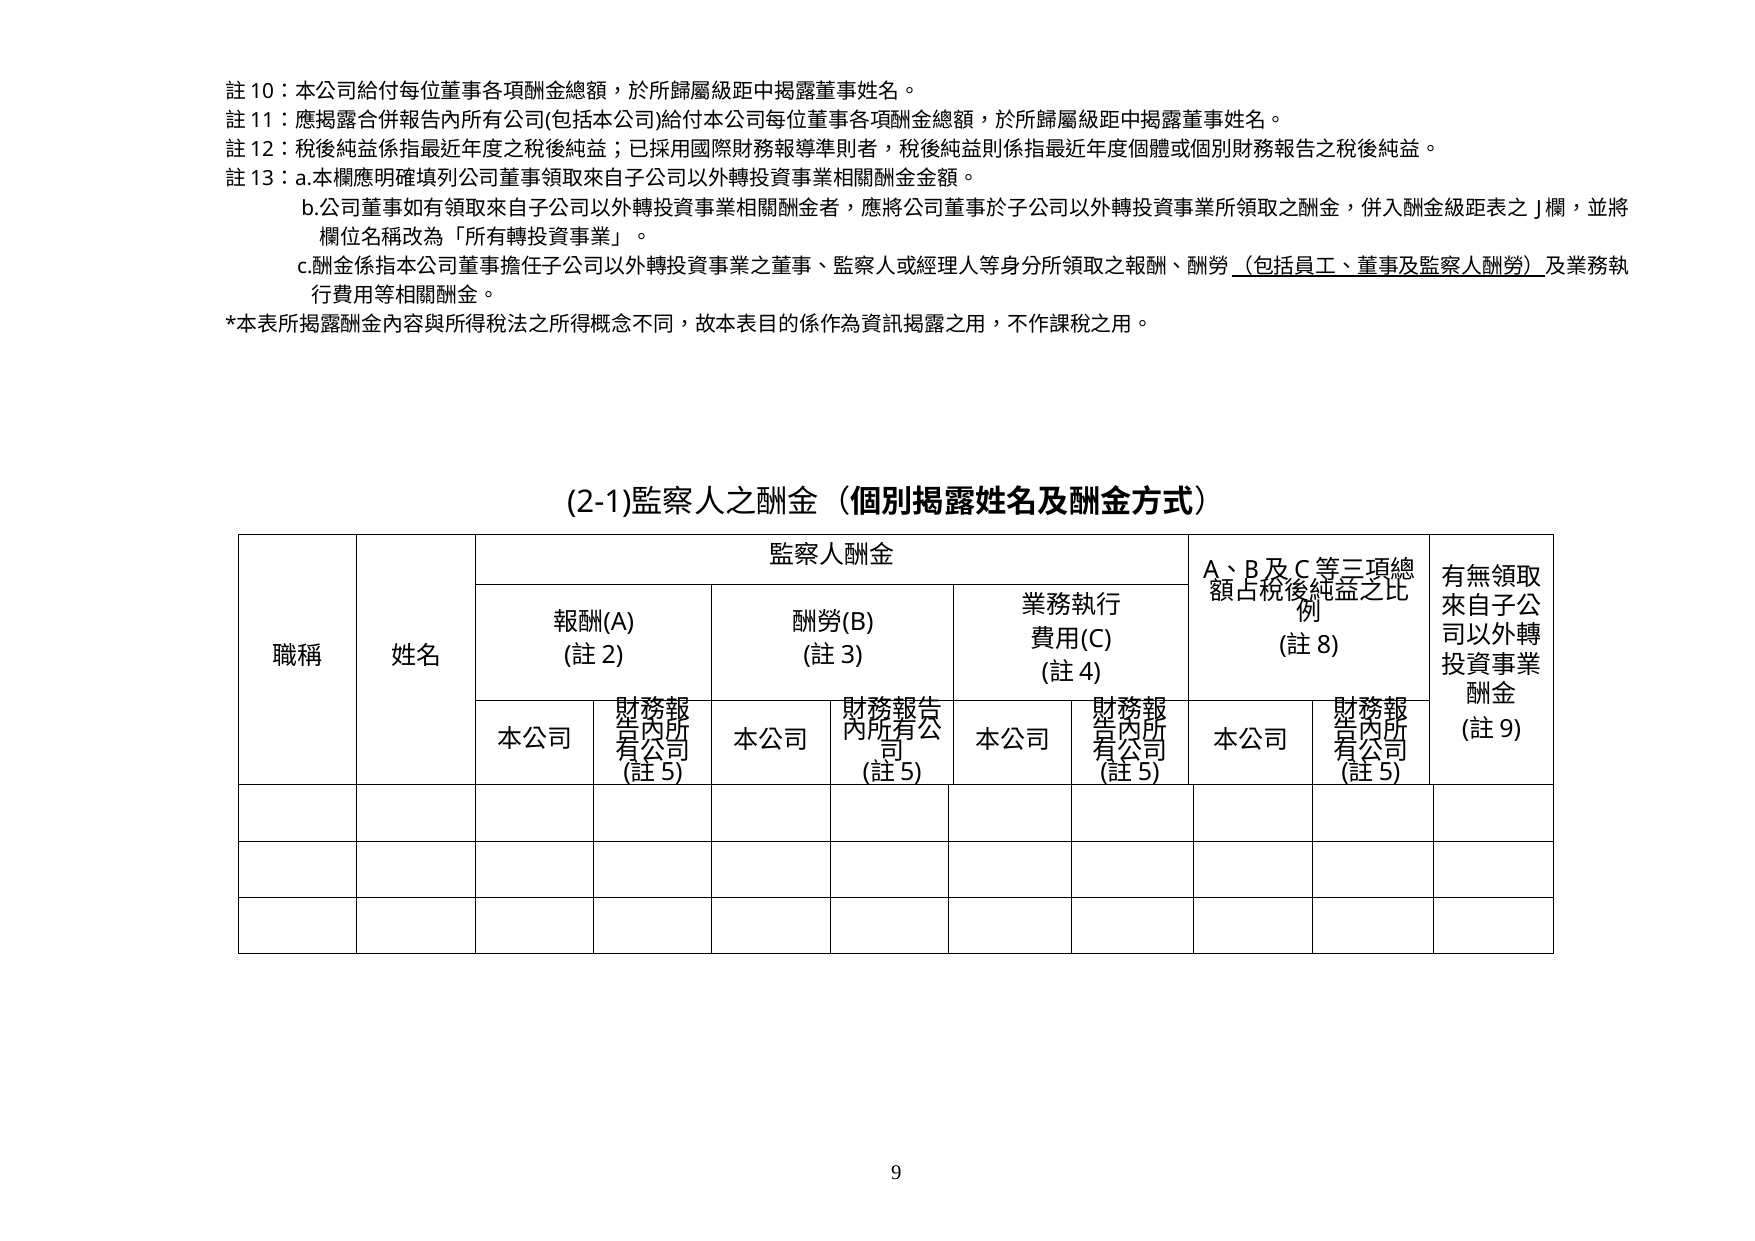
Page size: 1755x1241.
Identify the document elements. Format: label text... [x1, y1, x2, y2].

table_cell [594, 898, 711, 953]
table_cell [1313, 842, 1433, 897]
table_cell 財務報告內所有公司 (註5) [594, 701, 711, 784]
table_header 姓名 [357, 535, 475, 784]
table_cell 本公司 [476, 701, 593, 784]
table_header A、B及C等三項總額占稅後純益之比例 (註8) [1189, 535, 1429, 700]
table_cell [1072, 785, 1193, 841]
text 註11：應揭露合併報告內所有公司(包括本公司)給付本公司每位董事各項酬金總額，於所歸屬級距中揭露董事姓名。 [225, 104, 1629, 133]
table_cell [1434, 898, 1553, 953]
table_cell [712, 898, 830, 953]
table_cell [1072, 842, 1193, 897]
table_cell [239, 898, 356, 953]
table_cell [1434, 785, 1553, 841]
text 註10：本公司給付每位董事各項酬金總額，於所歸屬級距中揭露董事姓名。 [225, 75, 1717, 104]
table_cell [1194, 785, 1312, 841]
table_cell [949, 898, 1071, 953]
table_cell [594, 785, 711, 841]
table_cell 本公司 [712, 701, 830, 784]
text 註13：a.本欄應明確填列公司董事領取來自子公司以外轉投資事業相關酬金金額。 [225, 162, 1629, 192]
table_cell [476, 898, 593, 953]
table_cell [594, 842, 711, 897]
text *本表所揭露酬金內容與所得稅法之所得概念不同，故本表目的係作為資訊揭露之用，不作課稅之用。 [206, 308, 1629, 337]
table_cell [949, 785, 1071, 841]
table_cell [357, 898, 475, 953]
table_cell [1313, 898, 1433, 953]
table_cell [476, 785, 593, 841]
table_header 職稱 [239, 535, 356, 784]
text 註12：稅後純益係指最近年度之稅後純益；已採用國際財務報導準則者，稅後純益則係指最近年度個體或個別財務報告之稅後純益。 [225, 133, 1629, 162]
table_cell 報酬(A) (註2) [476, 585, 711, 700]
table_cell [949, 842, 1071, 897]
table_cell 財務報告內所有公司 (註5) [1072, 701, 1188, 784]
table_cell 業務執行 費用(C) (註4) [954, 585, 1188, 700]
table_cell 財務報告內所有公司 (註5) [831, 701, 953, 784]
text b.公司董事如有領取來自子公司以外轉投資事業相關酬金者，應將公司董事於子公司以外轉投資事業所領取之酬金，併入酬金級距表之J欄，並將欄位名稱改為「所有轉投資事業」。 [301, 192, 1629, 250]
table_cell 本公司 [954, 701, 1071, 784]
table_cell [357, 842, 475, 897]
table_header 監察人酬金 [476, 535, 1188, 583]
table_header 有無領取來自子公司以外轉投資事業酬金 (註9) [1430, 535, 1553, 784]
table_cell [831, 785, 948, 841]
table_cell [712, 842, 830, 897]
table_cell [831, 842, 948, 897]
table_cell 本公司 [1189, 701, 1312, 784]
table_cell [476, 842, 593, 897]
table_cell [1194, 842, 1312, 897]
table_cell [357, 785, 475, 841]
text (2-1)監察人之酬金（個別揭露姓名及酬金方式） [75, 476, 1717, 521]
table_cell [1434, 842, 1553, 897]
table_cell 財務報告內所有公司 (註5) [1313, 701, 1429, 784]
text c.酬金係指本公司董事擔任子公司以外轉投資事業之董事、監察人或經理人等身分所領取之報酬、酬勞（包括員工、董事及監察人酬勞）及業務執行費用等相關酬金。 [297, 250, 1629, 308]
table_cell [239, 785, 356, 841]
table_cell [831, 898, 948, 953]
table_cell [1194, 898, 1312, 953]
table_cell [1072, 898, 1193, 953]
table_cell [1313, 785, 1433, 841]
table_cell [239, 842, 356, 897]
table_cell [712, 785, 830, 841]
table_cell 酬勞(B) (註3) [712, 585, 953, 700]
